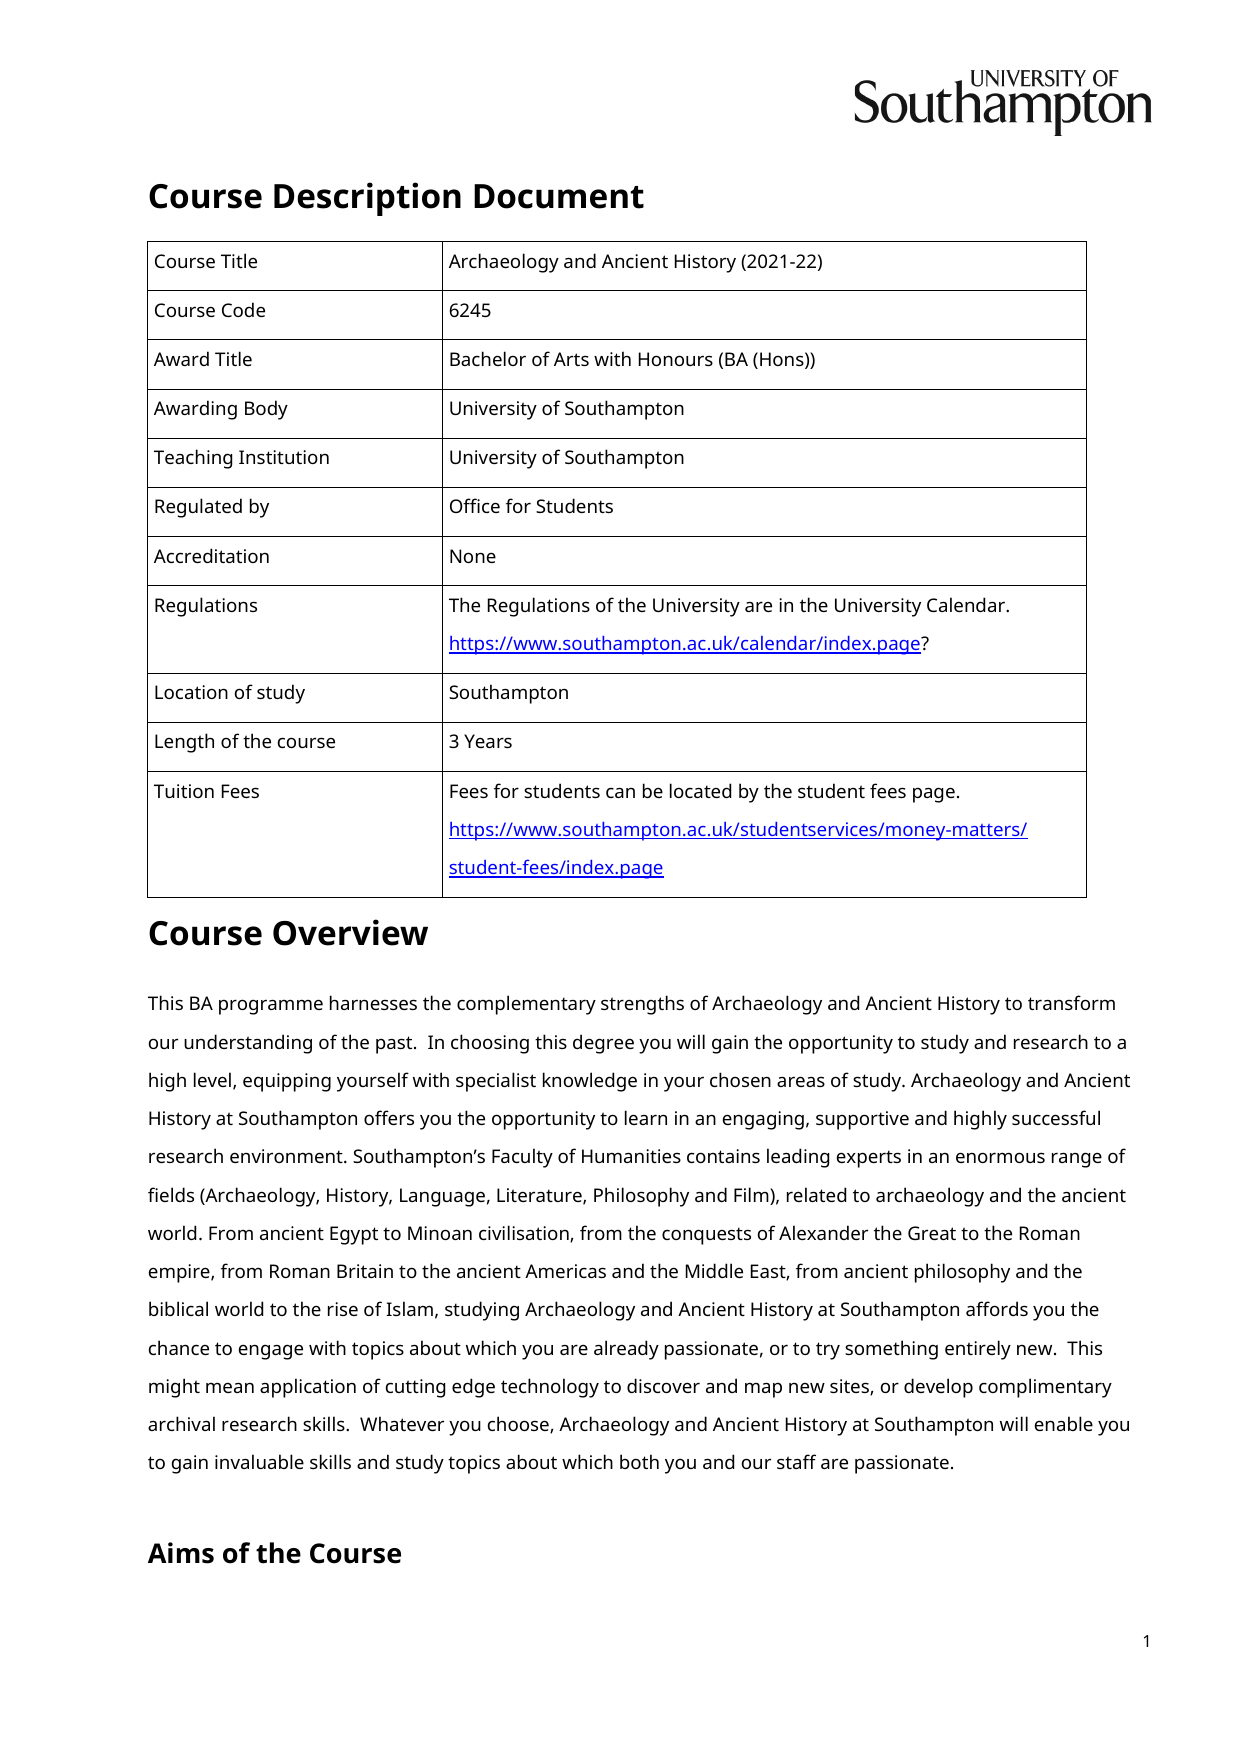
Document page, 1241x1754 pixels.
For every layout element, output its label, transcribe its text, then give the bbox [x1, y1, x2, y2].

text This BA programme harnesses the complementary strengths of Archaeology and Ancient History to transform our understanding of the past. In choosing this degree you will gain the opportunity to study and research to a high level, equipping yourself with specialist knowledge in your chosen areas of study. Archaeology and Ancient History at Southampton offers you the opportunity to learn in an engaging, supportive and highly successful research environment. Southampton’s Faculty of Humanities contains leading experts in an enormous range of fields (Archaeology, History, Language, Literature, Philosophy and Film), related to archaeology and the ancient world. From ancient Egypt to Minoan civilisation, from the conquests of Alexander the Great to the Roman empire, from Roman Britain to the ancient Americas and the Middle East, from ancient philosophy and the biblical world to the rise of Islam, studying Archaeology and Ancient History at Southampton affords you the chance to engage with topics about which you are already passionate, or to try something entirely new. This might mean application of cutting edge technology to discover and map new sites, or develop complimentary archival research skills. Whatever you choose, Archaeology and Ancient History at Southampton will enable you to gain invaluable skills and study topics about which both you and our staff are passionate. [148, 991, 1145, 1475]
table_cell Regulations [148, 586, 442, 673]
subtitle Aims of the Course [148, 1534, 1152, 1571]
table_header Archaeology and Ancient History (2021-22) [443, 242, 1086, 290]
table_cell Office for Students [443, 488, 1086, 536]
table_cell Course Code [148, 291, 442, 339]
subtitle Course Overview [148, 910, 1152, 956]
table_cell Regulated by [148, 488, 442, 536]
table_cell Award Title [148, 340, 442, 388]
table_cell Awarding Body [148, 390, 442, 438]
table_cell University of Southampton [443, 390, 1086, 438]
table_cell 3 Years [443, 723, 1086, 771]
table_cell Southampton [443, 674, 1086, 722]
table_cell Teaching Institution [148, 439, 442, 487]
table_cell Location of study [148, 674, 442, 722]
table_header Course Title [148, 242, 442, 290]
table_cell University of Southampton [443, 439, 1086, 487]
table_cell Accreditation [148, 537, 442, 585]
table_cell Fees for students can be located by the student fees page. https://www.southampton.ac.uk/studentservices/money-matters/student-fees/index.page [443, 772, 1086, 897]
subtitle Course Description Document [148, 173, 1152, 218]
table_cell Tuition Fees [148, 772, 442, 897]
table_cell The Regulations of the University are in the University Calendar. https://www.southampton.ac.uk/calendar/index.page? [443, 586, 1086, 673]
table_cell Length of the course [148, 723, 442, 771]
table_cell 6245 [443, 291, 1086, 339]
table_cell Bachelor of Arts with Honours (BA (Hons)) [443, 340, 1086, 388]
table_cell None [443, 537, 1086, 585]
